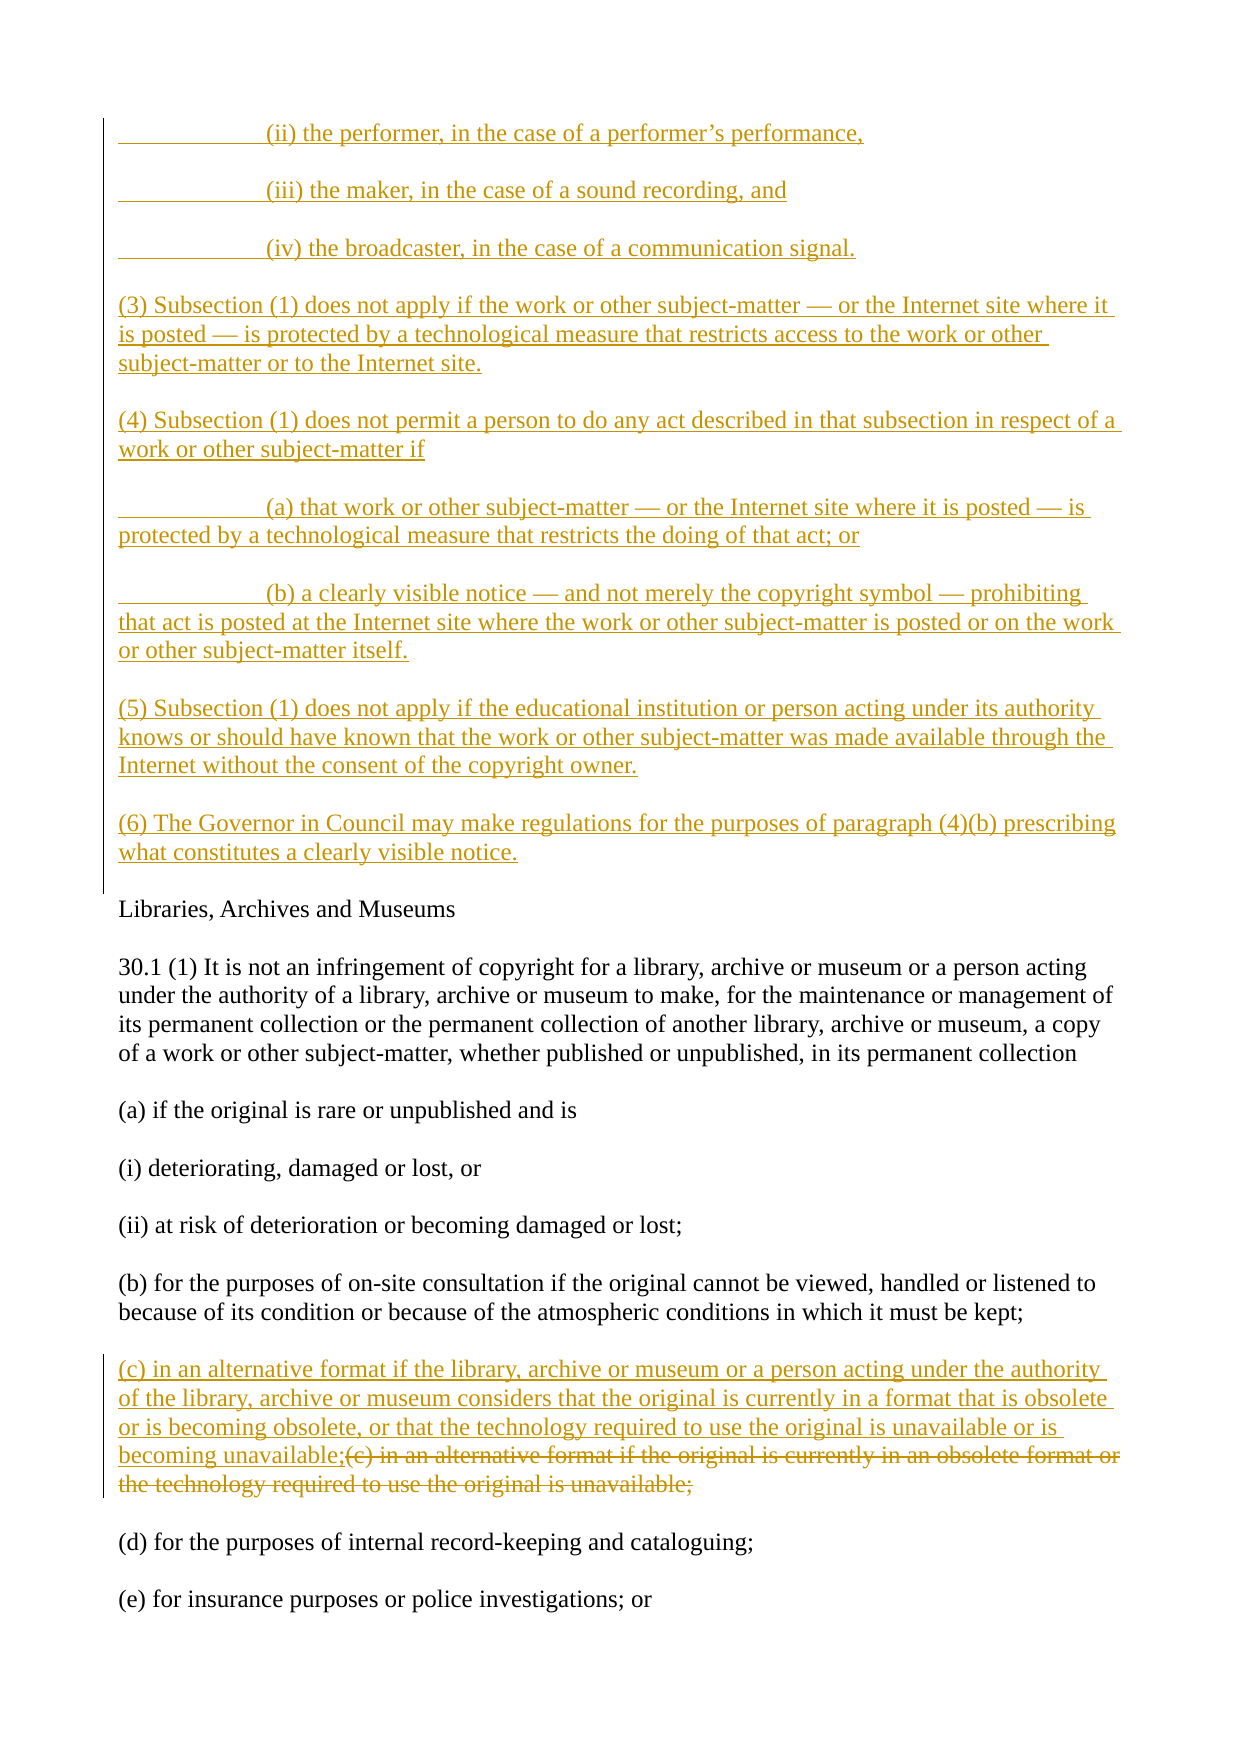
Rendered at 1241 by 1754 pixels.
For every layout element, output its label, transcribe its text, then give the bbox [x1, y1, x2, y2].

text (iii) the maker, in the case of a sound recording, and [118, 176, 1122, 204]
text (ii) at risk of deterioration or becoming damaged or lost; [118, 1211, 1122, 1239]
text (4) Subsection (1) does not permit a person to do any act described in that subsection in respect of a [118, 406, 1122, 431]
text (b) a clearly visible notice — and not merely the copyright symbol — prohibiting that act is posted at the Internet site where the work or other subject-matter is posted or on the work or other subject-matter itself. [118, 578, 1122, 664]
text (e) for insurance purposes or police investigations; or [118, 1584, 1122, 1613]
text (ii) the performer, in the case of a performer’s performance, [118, 118, 1122, 147]
text (a) if the original is rare or unpublished and is [118, 1096, 1122, 1124]
text (d) for the purposes of internal record-keeping and cataloguing; [118, 1527, 1122, 1556]
text (5) Subsection (1) does not apply if the educational institution or person acting under its authority knows or should have known that the work or other subject-matter was made available through the Internet without the consent of the copyright owner. [118, 693, 1122, 779]
text Libraries, Archives and Museums [118, 894, 1122, 923]
text (iv) the broadcaster, in the case of a communication signal. [118, 233, 1122, 262]
text 30.1 (1) It is not an infringement of copyright for a library, archive or museum or a person acting under the authority of a library, archive or museum to make, for the maintenance or management of its permanent collection or the permanent collection of another library, archive or museum, a copy of a work or other subject-matter, whether published or unpublished, in its permanent collection [118, 952, 1122, 1067]
text (c) in an alternative format if the library, archive or museum or a person acting under the authority of the library, archive or museum considers that the original is currently in a format that is obsolete or is becoming obsolete, or that the technology required to use the original is unavailable or is becoming unavailable; [118, 1354, 1122, 1498]
text (6) The Governor in Council may make regulations for the purposes of paragraph (4)(b) prescribing what constitutes a clearly visible notice. [118, 808, 1122, 866]
text (3) Subsection (1) does not apply if the work or other subject-matter — or the Internet site where it is posted — is protected by a technological measure that restricts access to the work or other subject-matter or to the Internet site. [118, 291, 1122, 377]
text (i) deteriorating, damaged or lost, or [118, 1153, 1122, 1182]
text work or other subject-matter if [118, 432, 1122, 463]
text (a) that work or other subject-matter — or the Internet site where it is posted — is protected by a technological measure that restricts the doing of that act; or [118, 492, 1122, 549]
text (b) for the purposes of on-site consultation if the original cannot be viewed, handled or listened to because of its condition or because of the atmospheric conditions in which it must be kept; [118, 1268, 1122, 1326]
